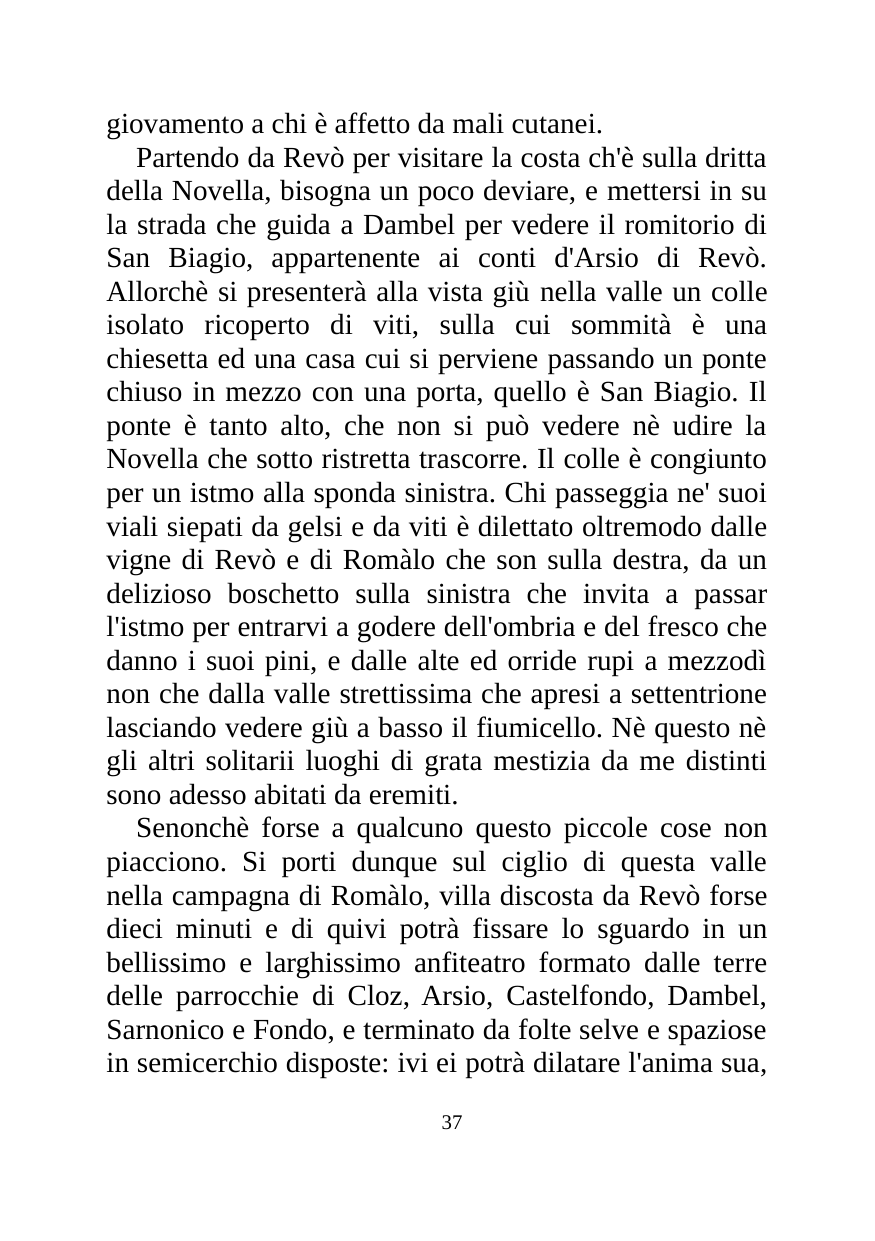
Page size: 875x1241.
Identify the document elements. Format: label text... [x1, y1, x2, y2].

text giovamento a chi è affetto da mali cutanei. [106, 106, 768, 140]
text Senonchè forse a qualcuno questo piccole cose non piacciono. Si porti dunque sul ciglio di questa valle nella campagna di Romàlo, villa discosta da Revò forse dieci minuti e di quivi potrà fissare lo sguardo in un bellissimo e larghissimo anfiteatro formato dalle terre delle parrocchie di Cloz, Arsio, Castelfondo, Dambel, Sarnonico e Fondo, e terminato da folte selve e spaziose in semicerchio disposte: ivi ei potrà dilatare l'anima sua, [106, 811, 768, 1079]
text Partendo da Revò per visitare la costa ch'è sulla dritta della Novella, bisogna un poco deviare, e mettersi in su la strada che guida a Dambel per vedere il romitorio di San Biagio, appartenente ai conti d'Arsio di Revò. Allorchè si presenterà alla vista giù nella valle un colle isolato ricoperto di viti, sulla cui sommità è una chiesetta ed una casa cui si perviene passando un ponte chiuso in mezzo con una porta, quello è San Biagio. Il ponte è tanto alto, che non si può vedere nè udire la Novella che sotto ristretta trascorre. Il colle è congiunto per un istmo alla sponda sinistra. Chi passeggia ne' suoi viali siepati da gelsi e da viti è dilettato oltremodo dalle vigne di Revò e di Romàlo che son sulla destra, da un delizioso boschetto sulla sinistra che invita a passar l'istmo per entrarvi a godere dell'ombria e del fresco che danno i suoi pini, e dalle alte ed orride rupi a mezzodì non che dalla valle strettissima che apresi a settentrione lasciando vedere giù a basso il fiumicello. Nè questo nè gli altri solitarii luoghi di grata mestizia da me distinti sono adesso abitati da eremiti. [106, 140, 768, 811]
